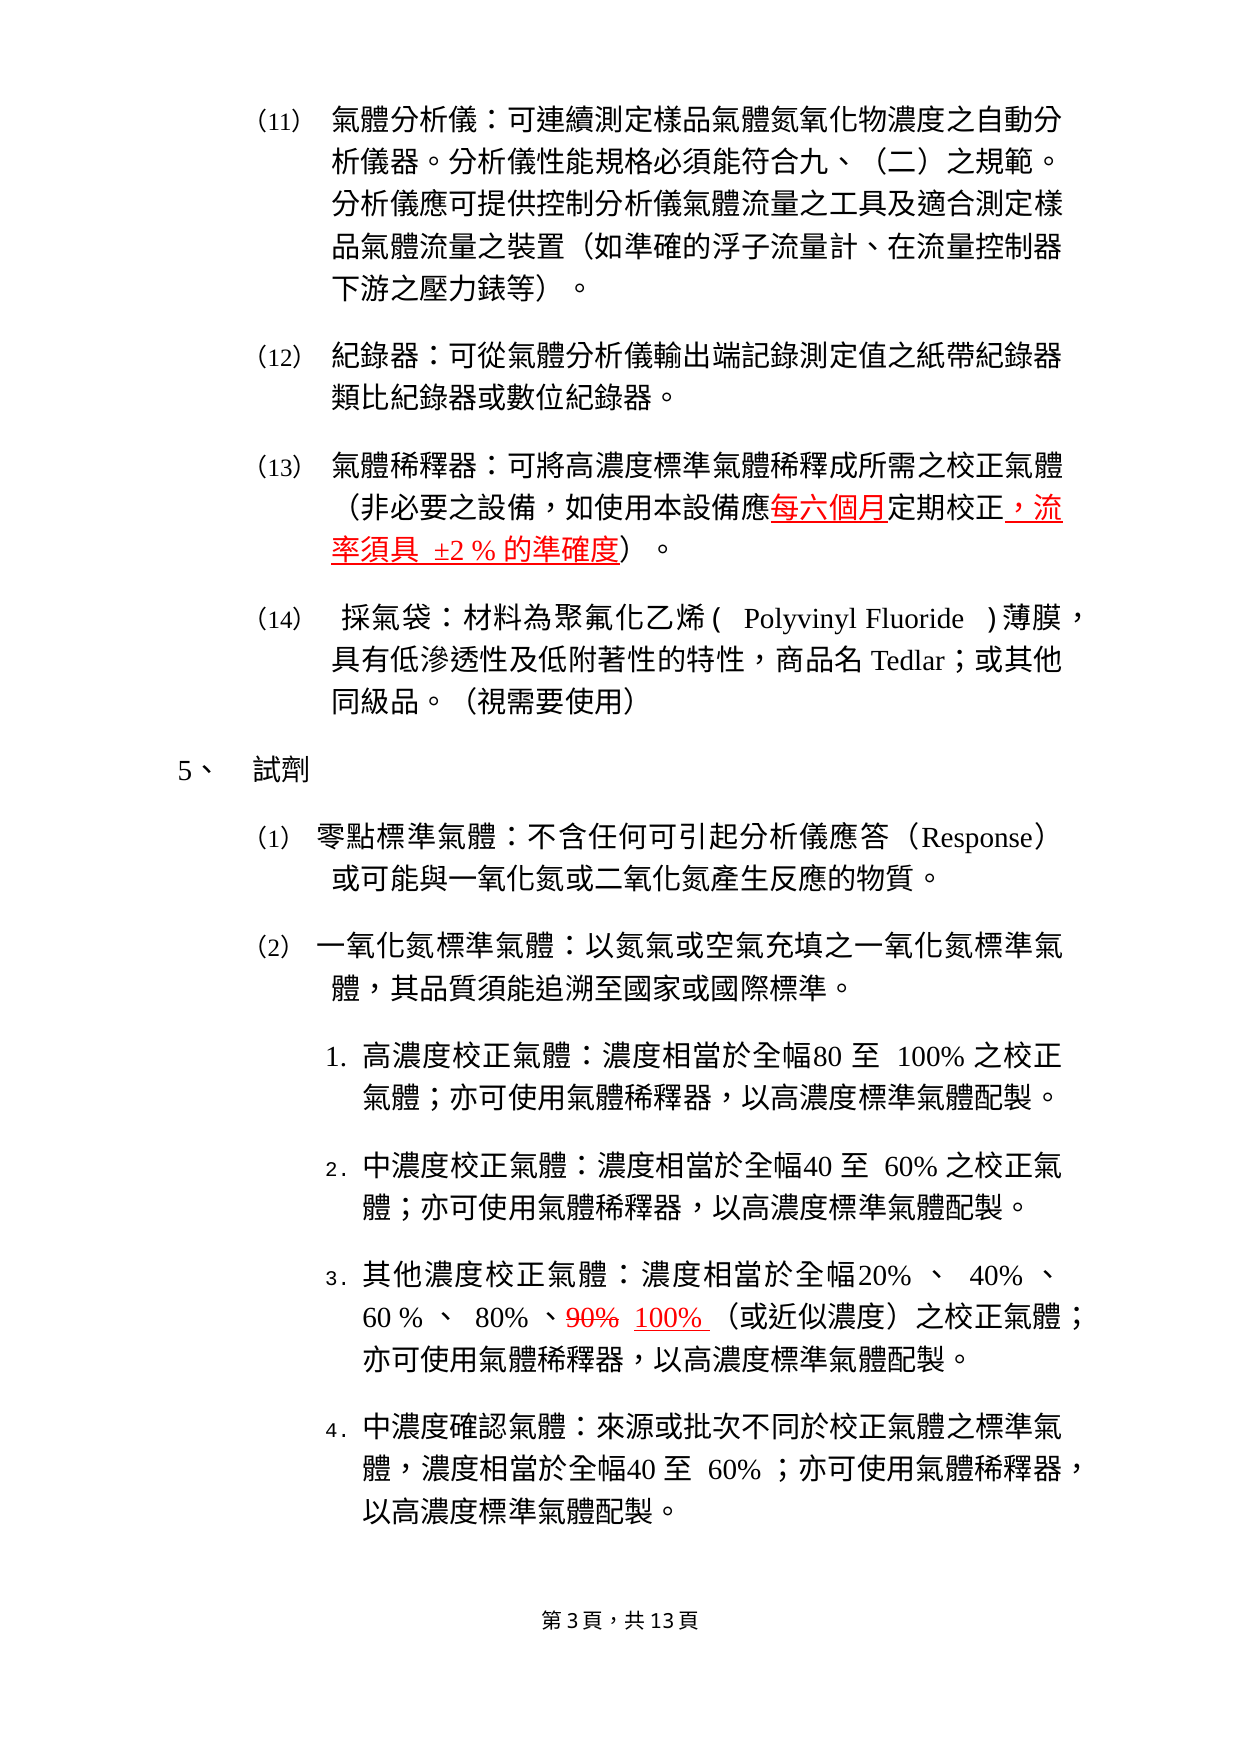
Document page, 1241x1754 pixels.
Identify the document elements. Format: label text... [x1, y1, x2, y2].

list 其他濃度校正氣體：濃度相當於全幅20% 、 40% 、 60 % 、 80% 、90% 100% （或近似濃度）之校正氣體；亦可使用氣體稀釋器，以高濃度標準氣體配製。 [325, 1252, 1063, 1379]
list 中濃度校正氣體：濃度相當於全幅40 至 60% 之校正氣體；亦可使用氣體稀釋器，以高濃度標準氣體配製。 [325, 1142, 1063, 1227]
list 高濃度校正氣體：濃度相當於全幅80 至 100% 之校正氣體；亦可使用氣體稀釋器，以高濃度標準氣體配製。 [325, 1033, 1063, 1117]
list 一氧化氮標準氣體：以氮氣或空氣充填之一氧化氮標準氣體，其品質須能追溯至國家或國際標準。 [242, 923, 1063, 1008]
list 零點標準氣體：不含任何可引起分析儀應答（Response）或可能與一氧化氮或二氧化氮產生反應的物質。 [242, 813, 1063, 898]
list 氣體分析儀：可連續測定樣品氣體氮氧化物濃度之自動分析儀器。分析儀性能規格必須能符合九、（二）之規範。分析儀應可提供控制分析儀氣體流量之工具及適合測定樣品氣體流量之裝置（如準確的浮子流量計、在流量控制器下游之壓力錶等）。 [242, 96, 1063, 308]
list 紀錄器：可從氣體分析儀輸出端記錄測定值之紙帶紀錄器、類比紀錄器或數位紀錄器。 [242, 333, 1063, 417]
list 中濃度確認氣體：來源或批次不同於校正氣體之標準氣體，濃度相當於全幅40 至 60% ；亦可使用氣體稀釋器，以高濃度標準氣體配製。 [325, 1404, 1063, 1531]
list 試劑 [177, 746, 1063, 788]
list 氣體稀釋器：可將高濃度標準氣體稀釋成所需之校正氣體（非必要之設備，如使用本設備應每六個月定期校正，流率須具 ±2 % 的準確度）。 [242, 442, 1063, 569]
list 採氣袋：材料為聚氟化乙烯( Polyvinyl Fluoride )薄膜，具有低滲透性及低附著性的特性，商品名Tedlar；或其他同級品。（視需要使用） [242, 594, 1063, 721]
